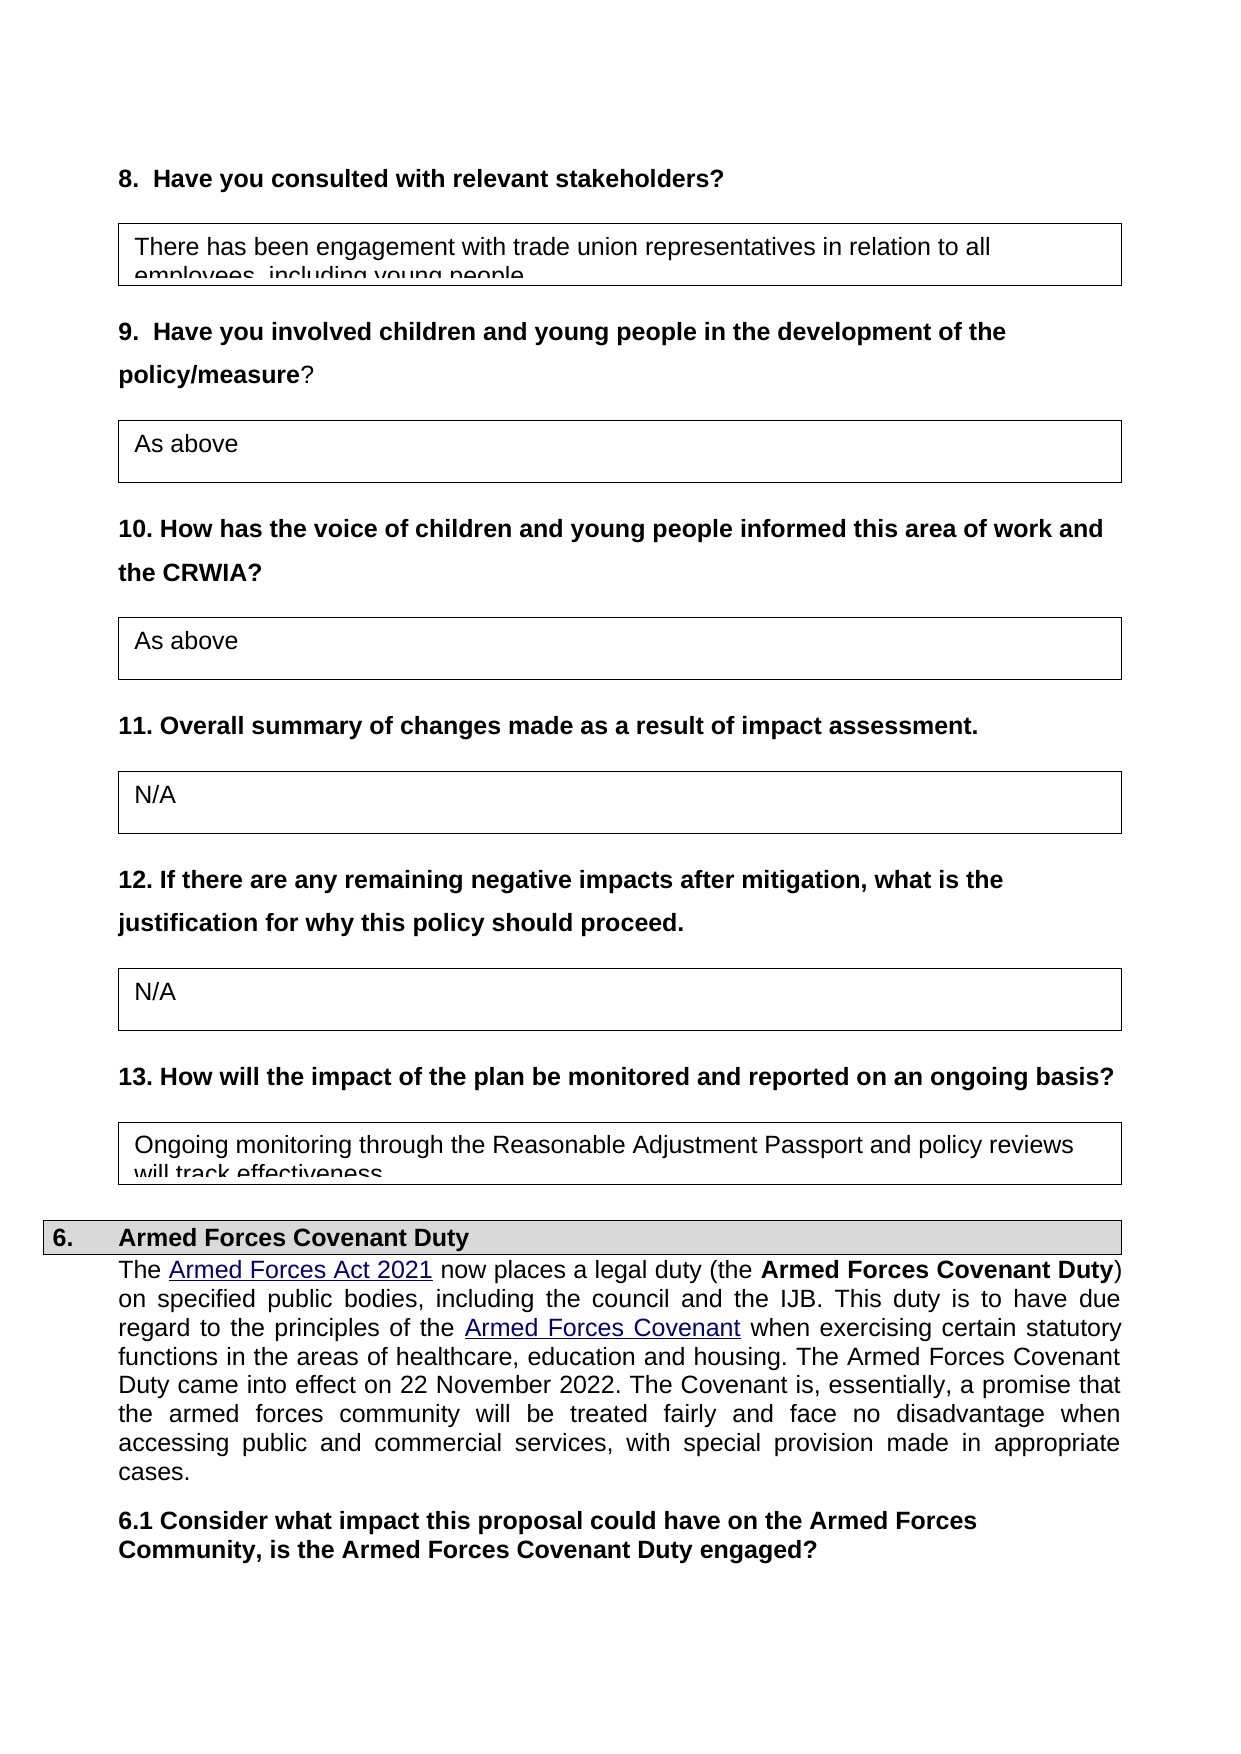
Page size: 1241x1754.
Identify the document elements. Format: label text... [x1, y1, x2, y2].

text 9. Have you involved children and young people in the development of the policy/measure? [118, 317, 1122, 389]
text As above [134, 626, 1106, 654]
text 10. How has the voice of children and young people informed this area of work and the CRWIA? [118, 514, 1122, 586]
text As above [134, 429, 1106, 458]
text 8. Have you consulted with relevant stakeholders? [118, 163, 1122, 192]
text The Armed Forces Act 2021 now places a legal duty (the Armed Forces Covenant Duty) on specified public bodies, including the council and the IJB. This duty is to have due regard to the principles of the Armed Forces Covenant when exercising certain statutory functions in the areas of healthcare, education and housing. The Armed Forces Covenant Duty came into effect on 22 November 2022. The Covenant is, essentially, a promise that the armed forces community will be treated fairly and face no disadvantage when accessing public and commercial services, with special provision made in appropriate cases. [118, 1255, 1122, 1485]
text N/A [134, 977, 1106, 1005]
text 13. How will the impact of the plan be monitored and reported on an ongoing basis? [118, 1062, 1122, 1091]
text N/A [134, 780, 1106, 808]
text 12. If there are any remaining negative impacts after mitigation, what is the justification for why this policy should proceed. [118, 865, 1122, 937]
text Ongoing monitoring through the Reasonable Adjustment Passport and policy reviews will track effectiveness. [134, 1131, 1106, 1176]
subtitle 6.1 Consider what impact this proposal could have on the Armed Forces Community, is the Armed Forces Covenant Duty engaged? [118, 1506, 1122, 1563]
text There has been engagement with trade union representatives in relation to all employees, including young people. There will be further engagement with employee network (Disability Matters) to understand lived experience and barriers ahead of implementation as well as the Employee Equality, Diversity and Inclusion Forum. [134, 232, 1106, 278]
subtitle Armed Forces Covenant Duty [44, 1221, 1121, 1254]
text 11. Overall summary of changes made as a result of impact assessment. [118, 711, 1122, 740]
